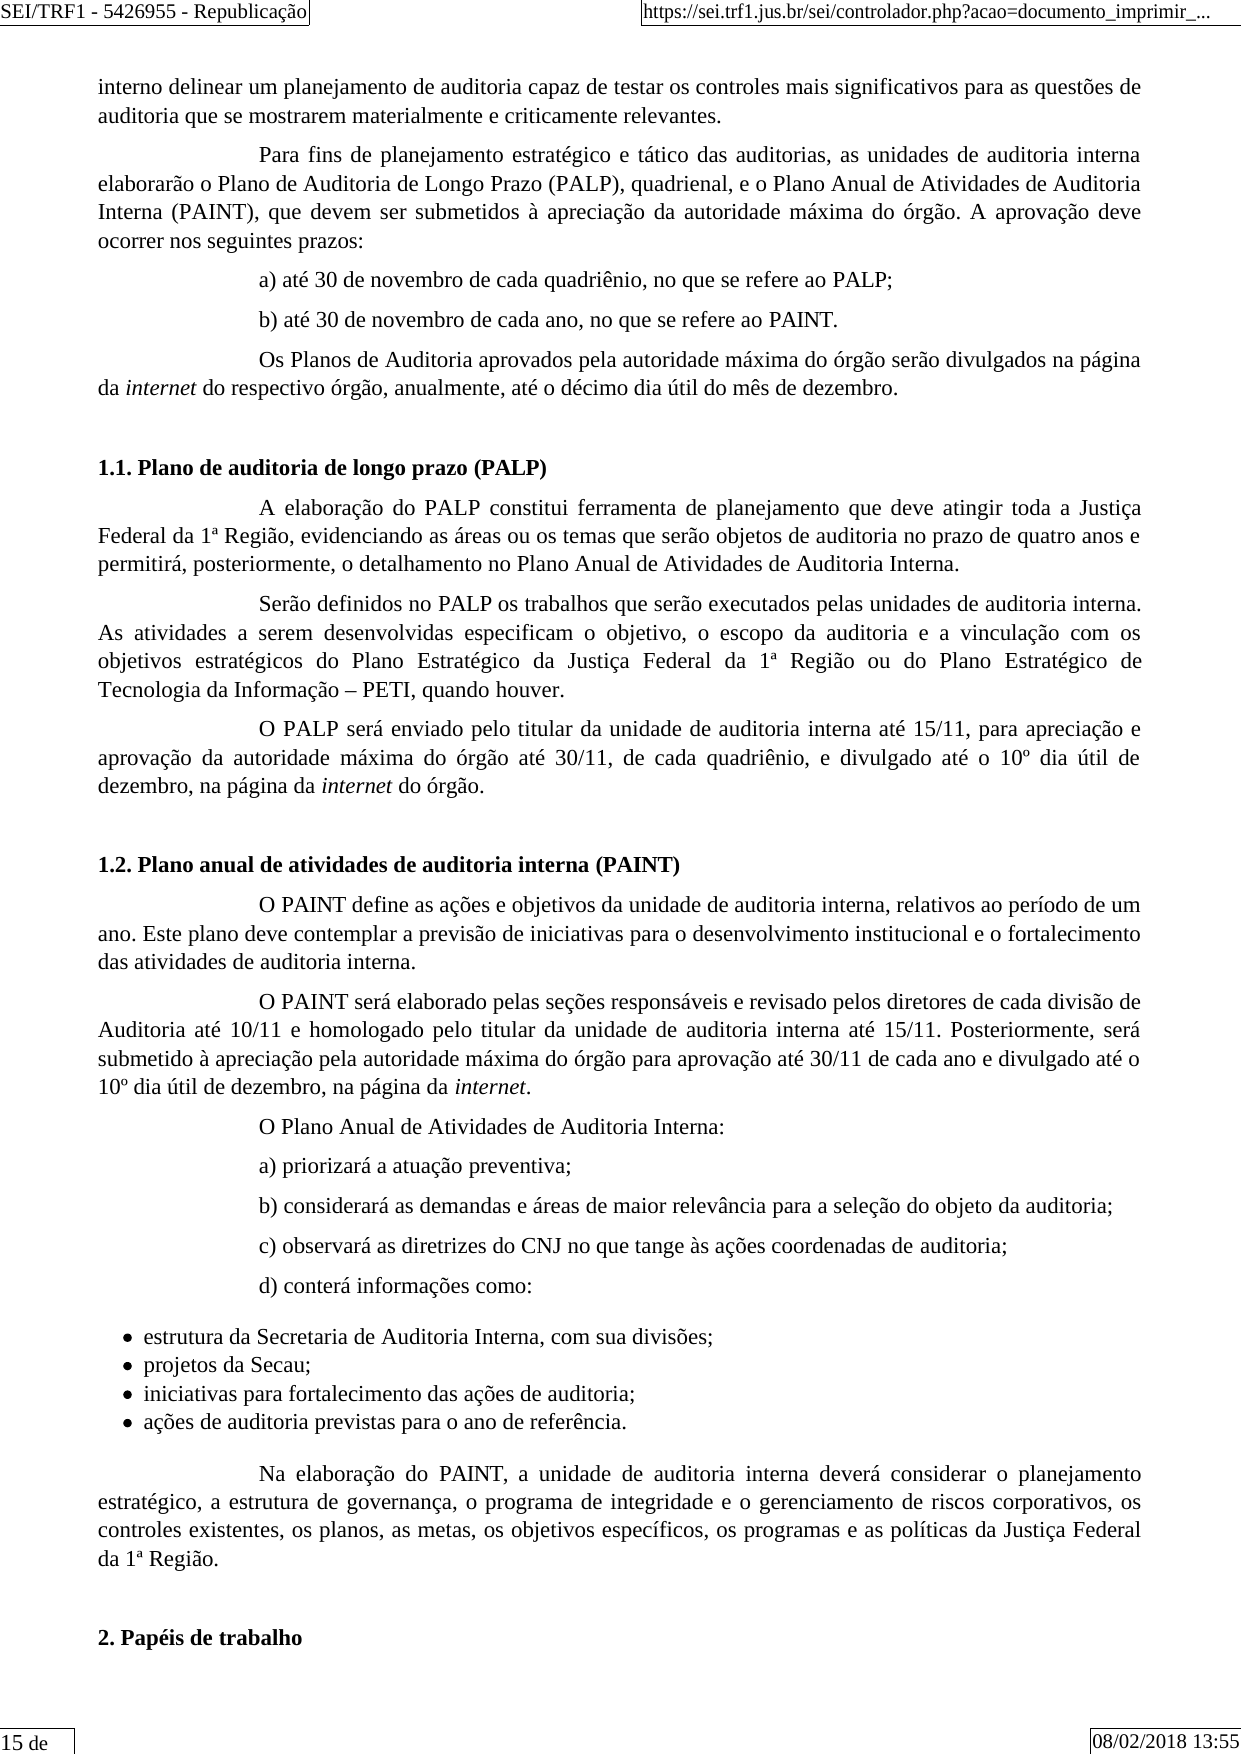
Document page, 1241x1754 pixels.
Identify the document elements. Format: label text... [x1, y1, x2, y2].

subtitle Plano de auditoria de longo prazo (PALP) [98, 454, 1169, 480]
list observará as diretrizes do CNJ no que tange às ações coordenadas de auditoria; [258, 1232, 1169, 1258]
list até 30 de novembro de cada quadriênio, no que se refere ao PALP; [258, 266, 1169, 293]
text O Plano Anual de Atividades de Auditoria Interna: [259, 1113, 1169, 1139]
text estrutura da Secretaria de Auditoria Interna, com sua divisões; projetos da Secau; [143, 1323, 743, 1378]
subtitle Plano anual de atividades de auditoria interna (PAINT) [98, 851, 1169, 878]
list priorizará a atuação preventiva; [258, 1152, 1169, 1179]
text O PAINT será elaborado pelas seções responsáveis e revisado pelos diretores de cada divisão de Auditoria até 10/11 e homologado pelo titular da unidade de auditoria interna até 15/11. Posteriormente, será submetido à apreciação pela autoridade máxima do órgão para aprovação até 30/11 de cada ano e divulgado até o 10º dia útil de dezembro, na página da internet. [98, 988, 1143, 1099]
list até 30 de novembro de cada ano, no que se refere ao PAINT. [258, 306, 1169, 332]
text O PAINT define as ações e objetivos da unidade de auditoria interna, relativos ao período de um ano. Este plano deve contemplar a previsão de iniciativas para o desenvolvimento institucional e o fortalecimento das atividades de auditoria interna. [98, 891, 1143, 974]
text A elaboração do PALP constitui ferramenta de planejamento que deve atingir toda a Justiça Federal da 1ª Região, evidenciando as áreas ou os temas que serão objetos de auditoria no prazo de quatro anos e permitirá, posteriormente, o detalhamento no Plano Anual de Atividades de Auditoria Interna. [98, 494, 1143, 577]
list considerará as demandas e áreas de maior relevância para a seleção do objeto da auditoria; [258, 1192, 1169, 1218]
text Para fins de planejamento estratégico e tático das auditorias, as unidades de auditoria interna elaborarão o Plano de Auditoria de Longo Prazo (PALP), quadrienal, e o Plano Anual de Atividades de Auditoria Interna (PAINT), que devem ser submetidos à apreciação da autoridade máxima do órgão. A aprovação deve ocorrer nos seguintes prazos: [98, 141, 1143, 253]
text Serão definidos no PALP os trabalhos que serão executados pelas unidades de auditoria interna. As atividades a serem desenvolvidas especificam o objetivo, o escopo da auditoria e a vinculação com os objetivos estratégicos do Plano Estratégico da Justiça Federal da 1ª Região ou do Plano Estratégico de Tecnologia da Informação – PETI, quando houver. [98, 590, 1143, 702]
text interno delinear um planejamento de auditoria capaz de testar os controles mais significativos para as questões de auditoria que se mostrarem materialmente e criticamente relevantes. [98, 73, 1143, 128]
text O PALP será enviado pelo titular da unidade de auditoria interna até 15/11, para apreciação e aprovação da autoridade máxima do órgão até 30/11, de cada quadriênio, e divulgado até o 10º dia útil de dezembro, na página da internet do órgão. [98, 715, 1143, 798]
text Na elaboração do PAINT, a unidade de auditoria interna deverá considerar o planejamento estratégico, a estrutura de governança, o programa de integridade e o gerenciamento de riscos corporativos, os controles existentes, os planos, as metas, os objetivos específicos, os programas e as políticas da Justiça Federal da 1ª Região. [98, 1459, 1143, 1571]
subtitle Papéis de trabalho [98, 1624, 1169, 1651]
list conterá informações como: [258, 1272, 1169, 1298]
text iniciativas para fortalecimento das ações de auditoria; ações de auditoria previstas para o ano de referência. [143, 1380, 656, 1435]
text Os Planos de Auditoria aprovados pela autoridade máxima do órgão serão divulgados na página da internet do respectivo órgão, anualmente, até o décimo dia útil do mês de dezembro. [98, 346, 1143, 401]
